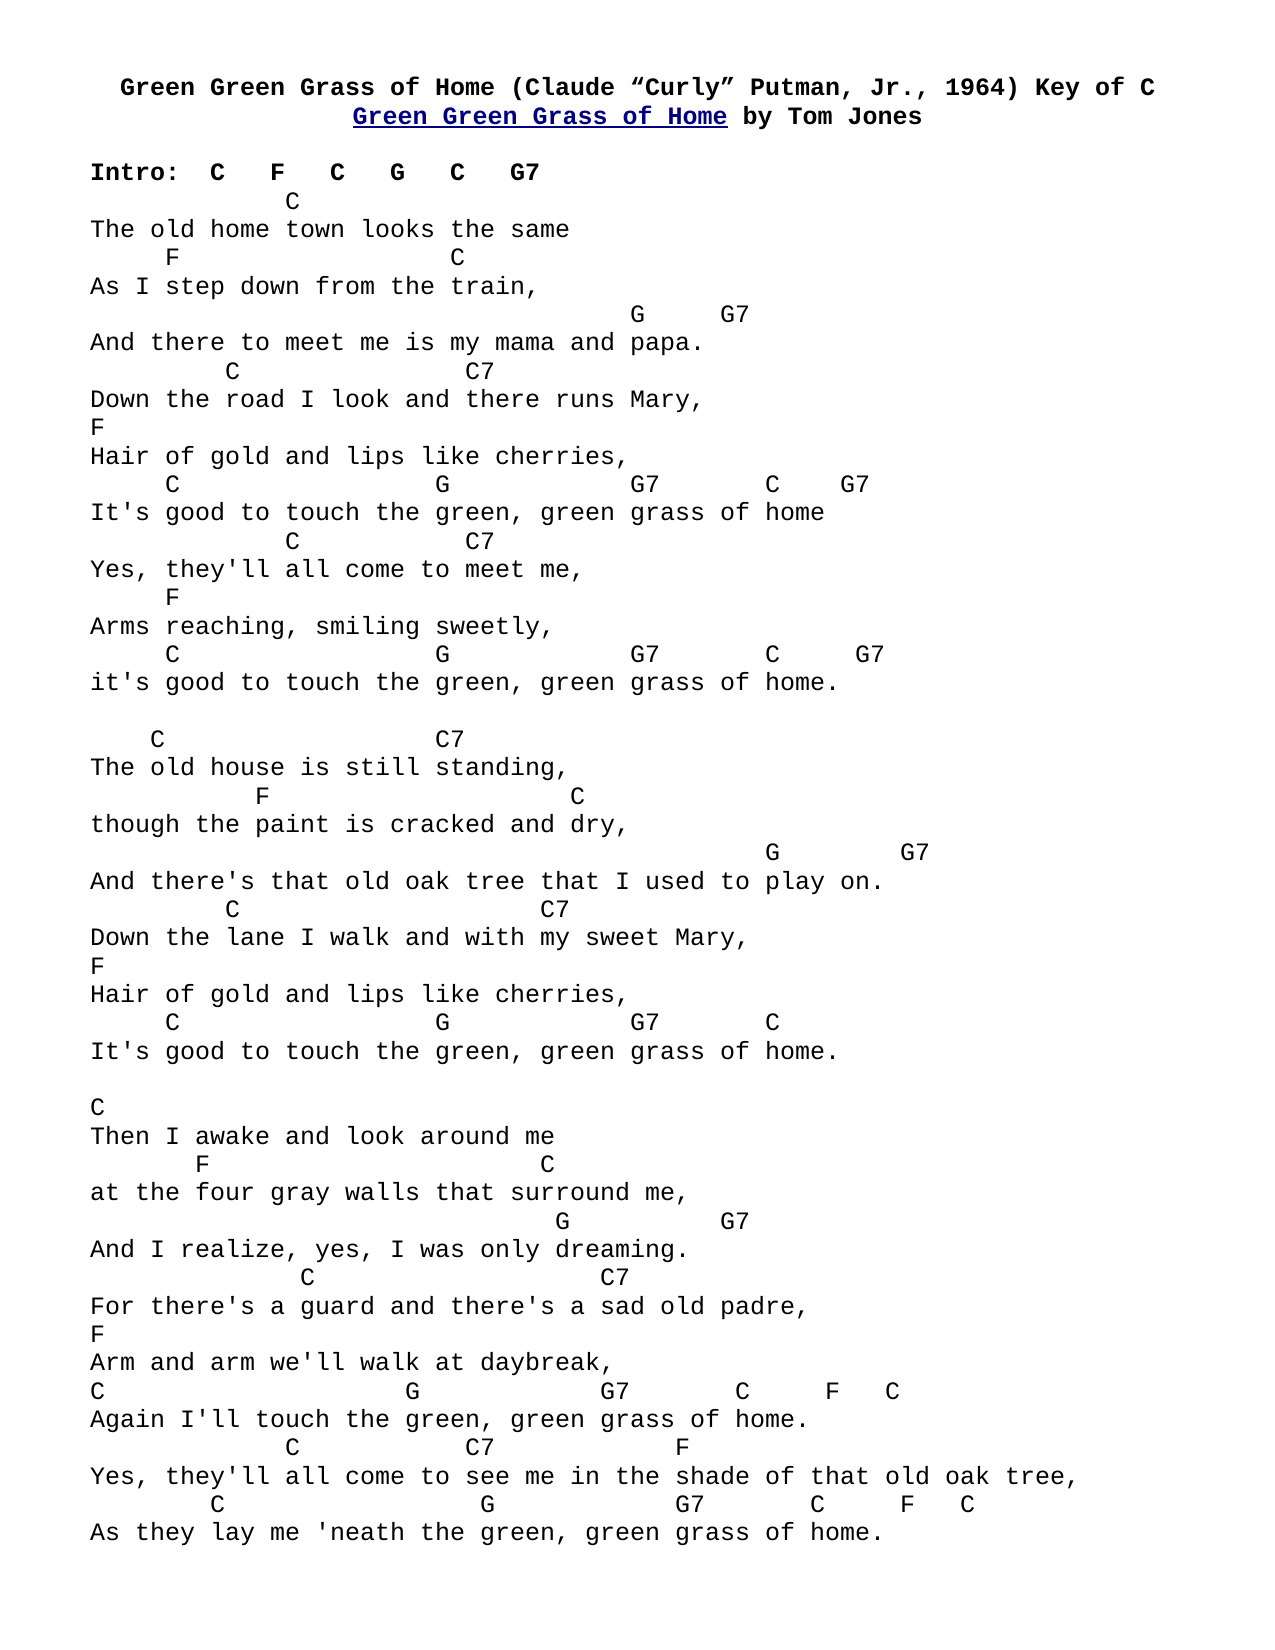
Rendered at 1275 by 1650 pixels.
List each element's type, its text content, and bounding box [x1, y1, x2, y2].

text G G7 [90, 840, 1185, 868]
text C G G7 C G7 [90, 642, 1185, 670]
text though the paint is cracked and dry, [90, 812, 1185, 840]
text Arm and arm we'll walk at daybreak, [90, 1350, 1185, 1378]
text The old home town looks the same [90, 217, 1185, 245]
text C G G7 C [90, 1010, 1185, 1038]
text F C [90, 1152, 1185, 1180]
text C C7 F [90, 1435, 1185, 1463]
text As I step down from the train, [90, 273, 1185, 302]
text For there's a guard and there's a sad old padre, [90, 1293, 1185, 1322]
text G G7 [90, 302, 1185, 330]
text at the four gray walls that surround me, [90, 1180, 1185, 1208]
text F [90, 1322, 1185, 1350]
text The old house is still standing, [90, 755, 1185, 783]
text It's good to touch the green, green grass of home [90, 500, 1185, 528]
text Hair of gold and lips like cherries, [90, 443, 1185, 472]
text C C7 [90, 1265, 1185, 1293]
text C G G7 C G7 [90, 472, 1185, 500]
text C C7 [90, 727, 1185, 755]
text Green Green Grass of Home (Claude “Curly” Putman, Jr., 1964) Key of C [90, 75, 1185, 103]
text As they lay me 'neath the green, green grass of home. [90, 1520, 1185, 1548]
text Hair of gold and lips like cherries, [90, 982, 1185, 1010]
text F C [90, 783, 1185, 812]
text F [90, 415, 1185, 443]
text Then I awake and look around me [90, 1123, 1185, 1152]
text Yes, they'll all come to see me in the shade of that old oak tree, [90, 1463, 1185, 1492]
text F C [90, 245, 1185, 273]
text C G G7 C F C [90, 1492, 1185, 1520]
text C G G7 C F C [90, 1378, 1185, 1407]
text it's good to touch the green, green grass of home. [90, 670, 1185, 698]
text And I realize, yes, I was only dreaming. [90, 1237, 1185, 1265]
text C C7 [90, 528, 1185, 557]
text Down the road I look and there runs Mary, [90, 387, 1185, 415]
text C C7 [90, 897, 1185, 925]
text Arms reaching, smiling sweetly, [90, 613, 1185, 642]
text Again I'll touch the green, green grass of home. [90, 1407, 1185, 1435]
text Intro: C F C G C G7 [90, 160, 1185, 188]
text F [90, 953, 1185, 982]
text It's good to touch the green, green grass of home. [90, 1038, 1185, 1067]
text C [90, 188, 1185, 217]
text Green Green Grass of Home by Tom Jones [90, 103, 1185, 132]
text C [90, 1095, 1185, 1123]
text And there's that old oak tree that I used to play on. [90, 868, 1185, 897]
text And there to meet me is my mama and papa. [90, 330, 1185, 358]
text G G7 [90, 1208, 1185, 1237]
text Down the lane I walk and with my sweet Mary, [90, 925, 1185, 953]
text F [90, 585, 1185, 613]
text C C7 [90, 358, 1185, 387]
text Yes, they'll all come to meet me, [90, 557, 1185, 585]
